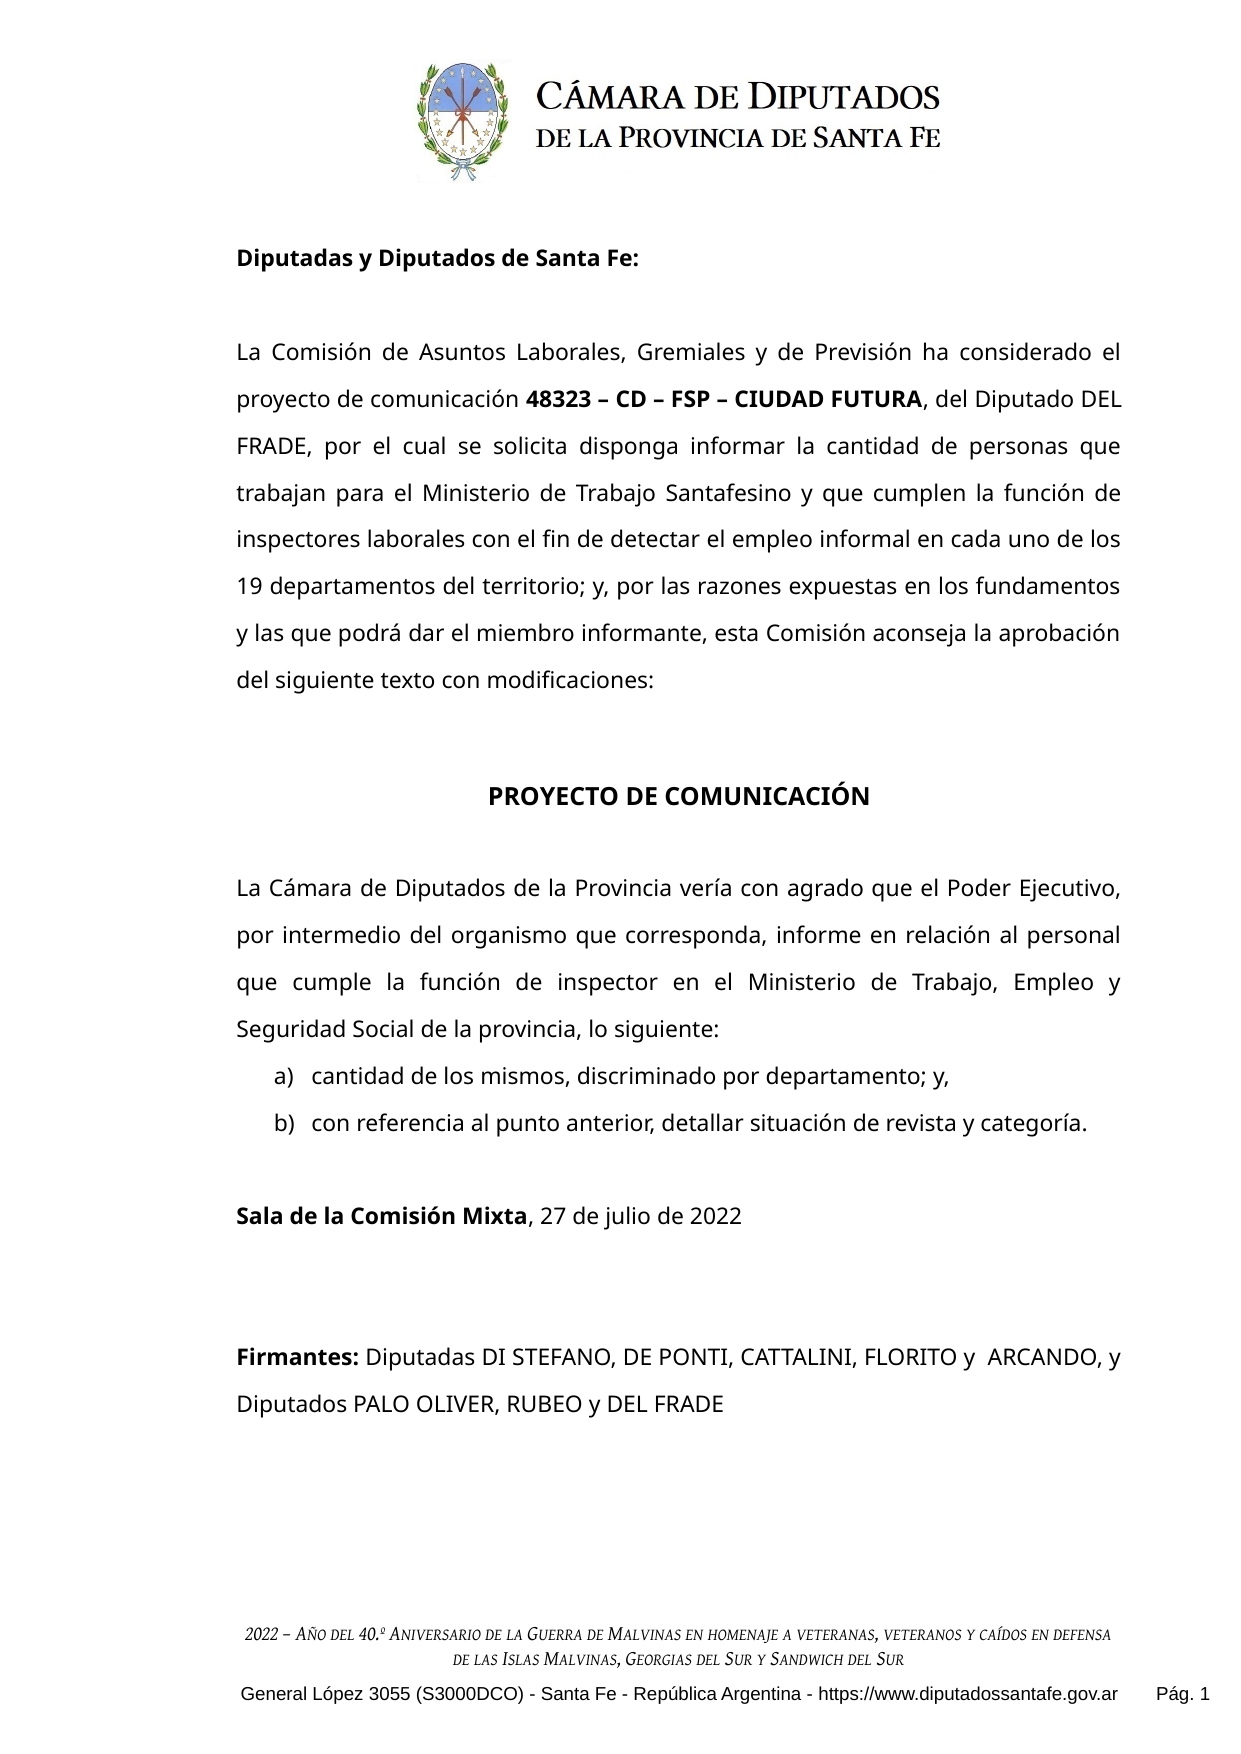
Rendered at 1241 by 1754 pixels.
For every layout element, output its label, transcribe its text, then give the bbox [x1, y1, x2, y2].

list con referencia al punto anterior, detallar situación de revista y categoría. [274, 1106, 1122, 1138]
subtitle PROYECTO DE COMUNICACIÓN [236, 779, 1122, 813]
text Firmantes: Diputadas DI STEFANO, DE PONTI, CATTALINI, FLORITO y ARCANDO, y Diputados PALO OLIVER, RUBEO y DEL FRADE [236, 1341, 1122, 1419]
text Sala de la Comisión Mixta, 27 de julio de 2022 [236, 1200, 1122, 1231]
text Diputadas y Diputados de Santa Fe: [236, 242, 1122, 273]
text La Comisión de Asuntos Laborales, Gremiales y de Previsión ha considerado el proyecto de comunicación 48323 – CD – FSP – CIUDAD FUTURA, del Diputado DEL FRADE, por el cual se solicita disponga informar la cantidad de personas que trabajan para el Ministerio de Trabajo Santafesino y que cumplen la función de inspectores laborales con el fin de detectar el empleo informal en cada uno de los 19 departamentos del territorio; y, por las razones expuestas en los fundamentos y las que podrá dar el miembro informante, esta Comisión aconseja la aprobación del siguiente texto con modificaciones: [236, 336, 1122, 695]
list cantidad de los mismos, discriminado por departamento; y, [274, 1059, 1122, 1091]
picture [413, 59, 945, 183]
text La Cámara de Diputados de la Provincia vería con agrado que el Poder Ejecutivo, por intermedio del organismo que corresponda, informe en relación al personal que cumple la función de inspector en el Ministerio de Trabajo, Empleo y Seguridad Social de la provincia, lo siguiente: [236, 872, 1122, 1044]
